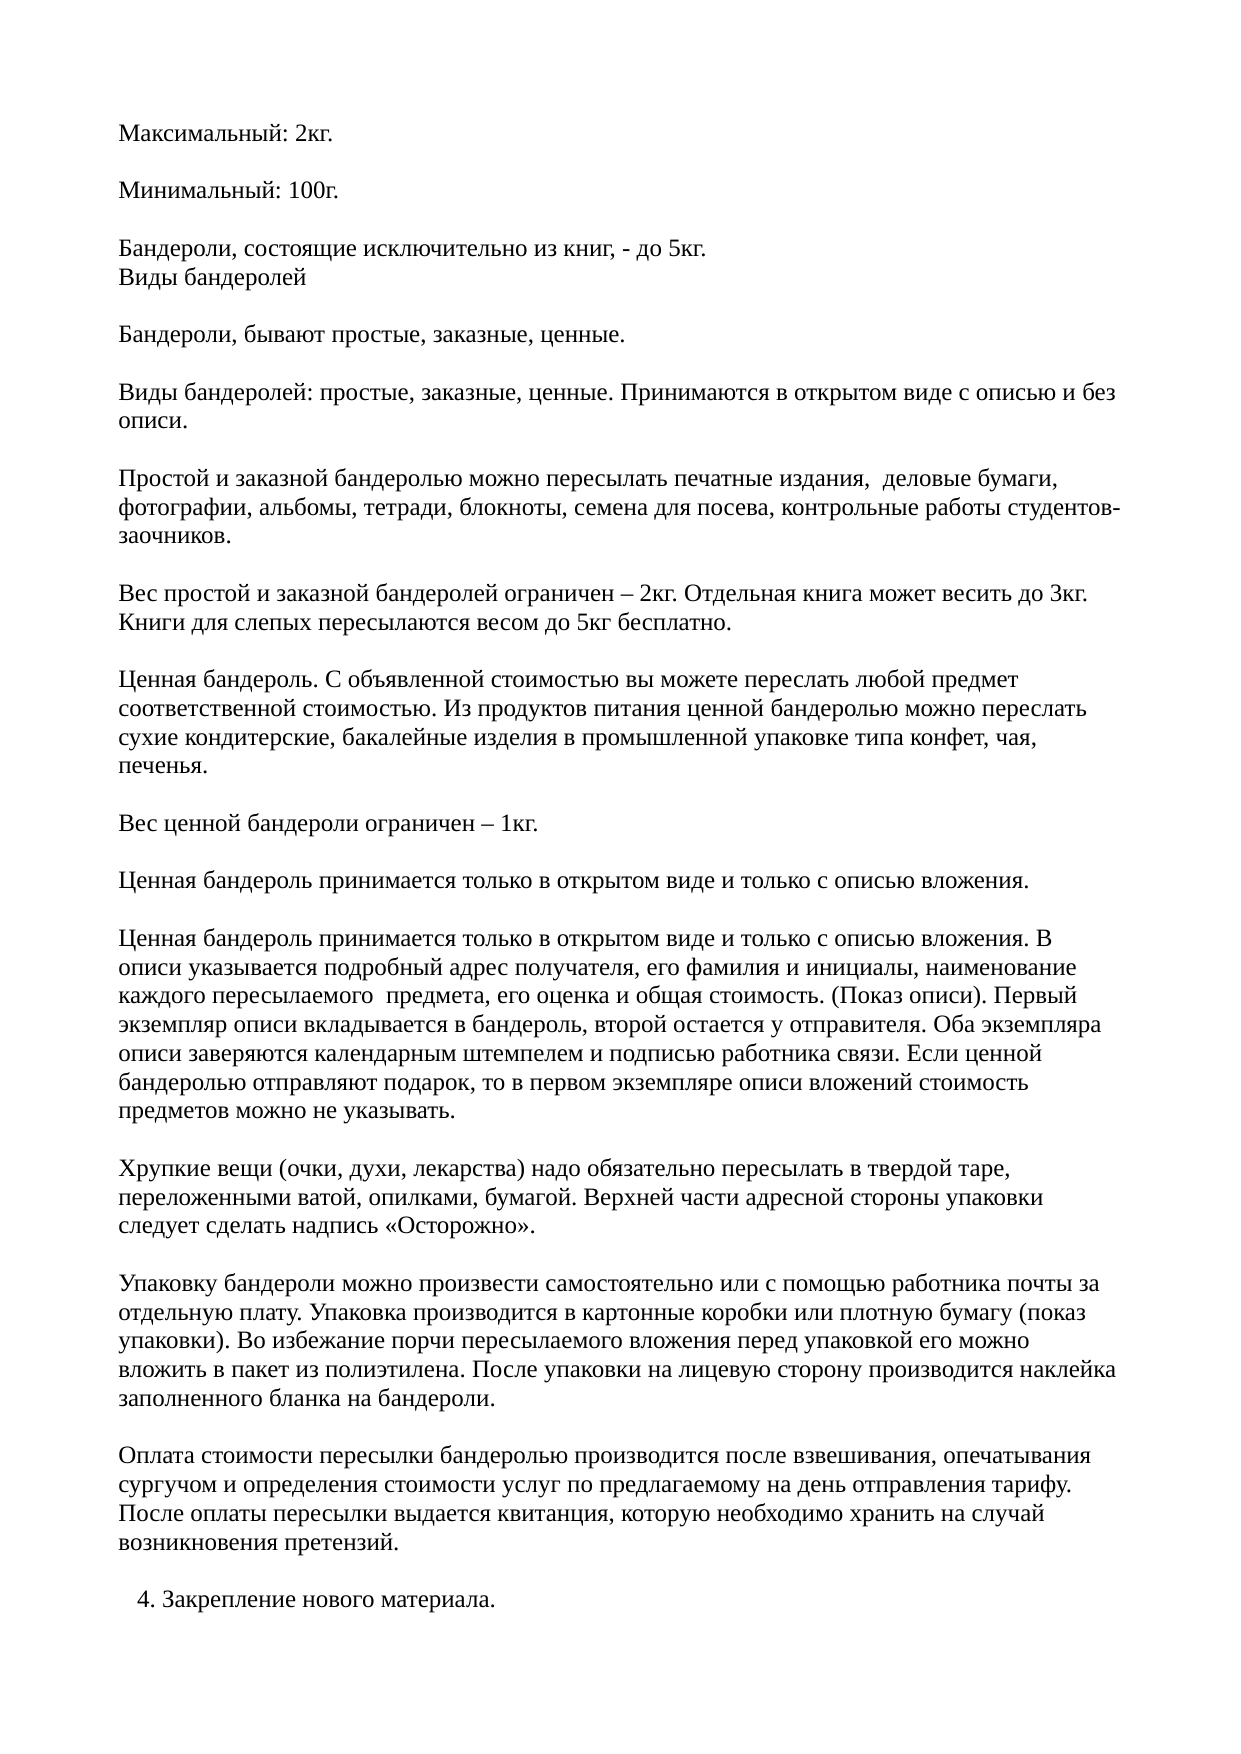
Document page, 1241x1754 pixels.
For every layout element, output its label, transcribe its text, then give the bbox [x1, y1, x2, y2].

text Вес ценной бандероли ограничен – 1кг. [118, 808, 1122, 837]
text Простой и заказной бандеролью можно пересылать печатные издания, деловые бумаги, фотографии, альбомы, тетради, блокноты, семена для посева, контрольные работы студентов-заочников. [118, 463, 1122, 549]
text Упаковку бандероли можно произвести самостоятельно или с помощью работника почты за отдельную плату. Упаковка производится в картонные коробки или плотную бумагу (показ упаковки). Во избежание порчи пересылаемого вложения перед упаковкой его можно вложить в пакет из полиэтилена. После упаковки на лицевую сторону производится наклейка заполненного бланка на бандероли. [118, 1268, 1122, 1412]
text Бандероли, бывают простые, заказные, ценные. [118, 319, 1122, 348]
text Хрупкие вещи (очки, духи, лекарства) надо обязательно пересылать в твердой таре, переложенными ватой, опилками, бумагой. Верхней части адресной стороны упаковки следует сделать надпись «Осторожно». [118, 1153, 1122, 1239]
text Ценная бандероль принимается только в открытом виде и только с описью вложения. В описи указывается подробный адрес получателя, его фамилия и инициалы, наименование каждого пересылаемого предмета, его оценка и общая стоимость. (Показ описи). Первый экземпляр описи вкладывается в бандероль, второй остается у отправителя. Оба экземпляра описи заверяются календарным штемпелем и подписью работника связи. Если ценной бандеролью отправляют подарок, то в первом экземпляре описи вложений стоимость предметов можно не указывать. [118, 923, 1122, 1124]
text Вес простой и заказной бандеролей ограничен – 2кг. Отдельная книга может весить до 3кг. Книги для слепых пересылаются весом до 5кг бесплатно. [118, 578, 1122, 636]
text 4. Закрепление нового материала. [118, 1584, 1122, 1613]
text Максимальный: 2кг. [118, 118, 1122, 147]
text Ценная бандероль принимается только в открытом виде и только с описью вложения. [118, 866, 1122, 894]
text Виды бандеролей [118, 262, 1122, 291]
text Минимальный: 100г. [118, 176, 1122, 204]
text Виды бандеролей: простые, заказные, ценные. Принимаются в открытом виде с описью и без описи. [118, 377, 1122, 434]
text Ценная бандероль. С объявленной стоимостью вы можете переслать любой предмет соответственной стоимостью. Из продуктов питания ценной бандеролью можно переслать сухие кондитерские, бакалейные изделия в промышленной упаковке типа конфет, чая, печенья. [118, 664, 1122, 779]
text Бандероли, состоящие исключительно из книг, - до 5кг. [118, 233, 1122, 262]
text Оплата стоимости пересылки бандеролью производится после взвешивания, опечатывания сургучом и определения стоимости услуг по предлагаемому на день отправления тарифу. После оплаты пересылки выдается квитанция, которую необходимо хранить на случай возникновения претензий. [118, 1441, 1122, 1556]
